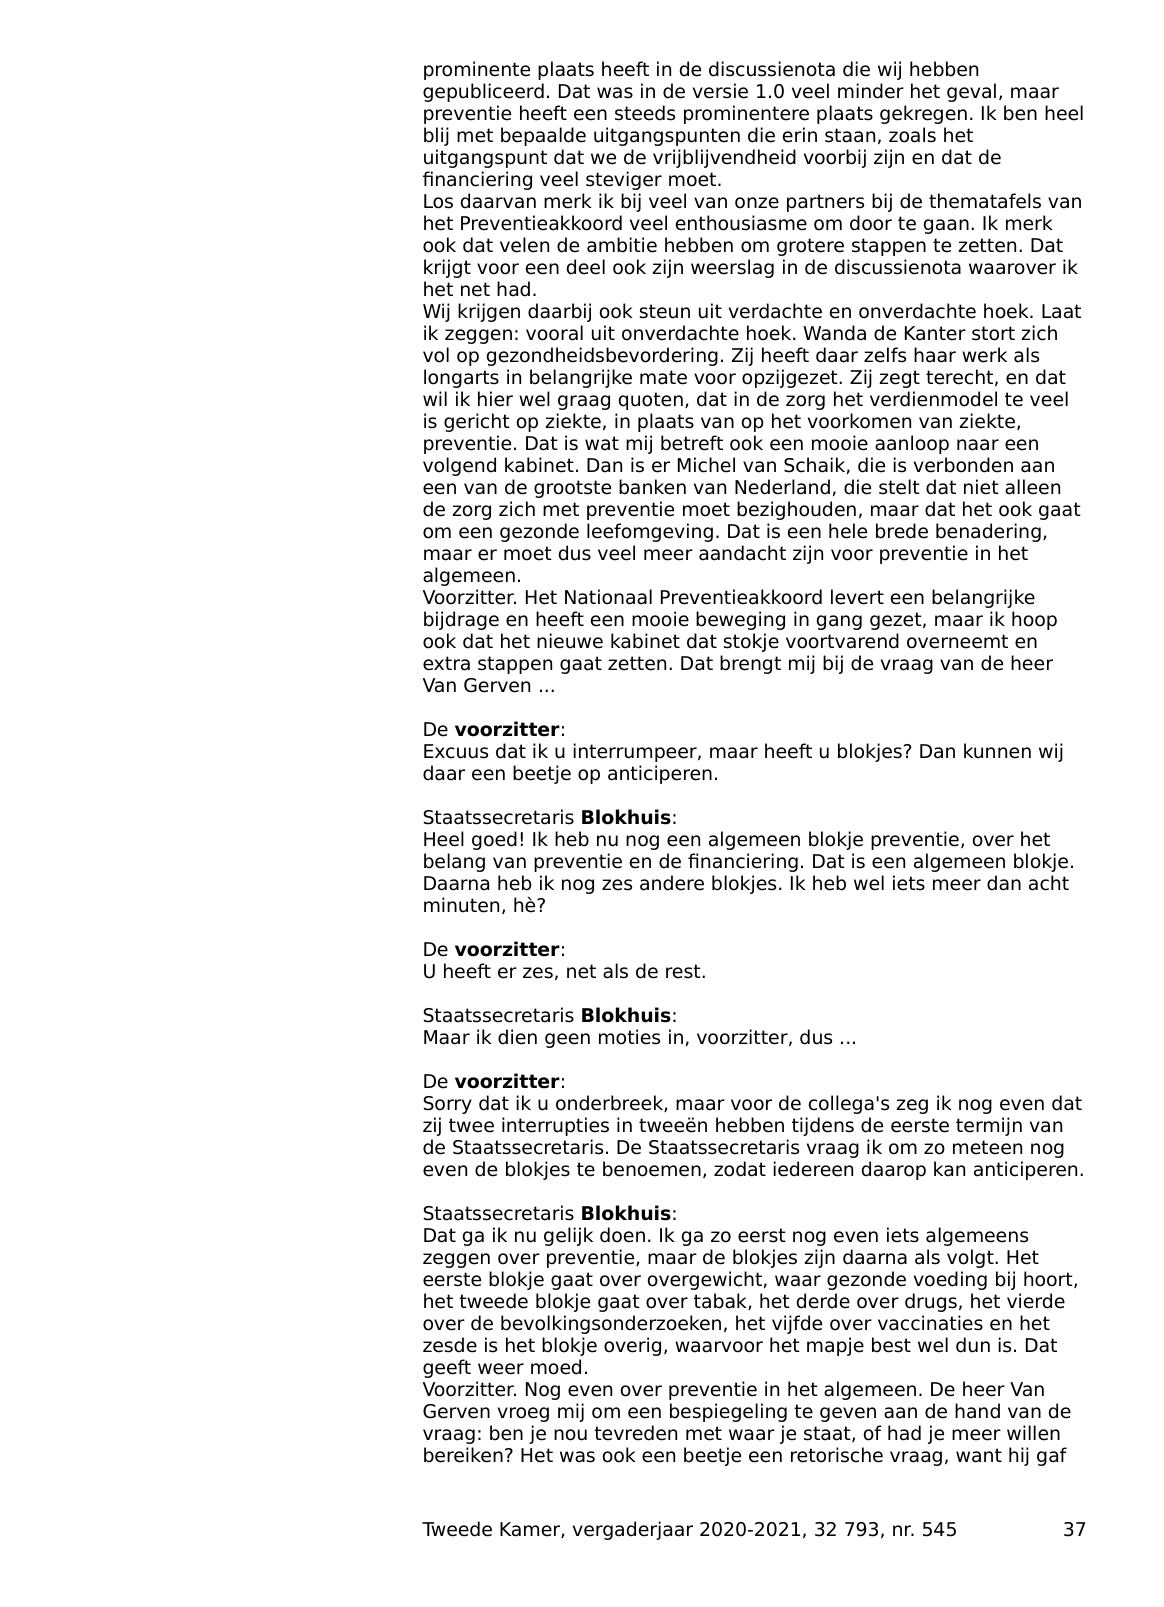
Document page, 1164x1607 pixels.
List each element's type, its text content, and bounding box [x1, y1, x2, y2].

text prominente plaats heeft in de discussienota die wij hebben gepubliceerd. Dat was in de versie 1.0 veel minder het geval, maar preventie heeft een steeds prominentere plaats gekregen. Ik ben heel blij met bepaalde uitgangspunten die erin staan, zoals het uitgangspunt dat we de vrijblijvendheid voorbij zijn en dat de financiering veel steviger moet. [422, 59, 1087, 191]
text Dat ga ik nu gelijk doen. Ik ga zo eerst nog even iets algemeens zeggen over preventie, maar de blokjes zijn daarna als volgt. Het eerste blokje gaat over overgewicht, waar gezonde voeding bij hoort, het tweede blokje gaat over tabak, het derde over drugs, het vierde over de bevolkingsonderzoeken, het vijfde over vaccinaties en het zesde is het blokje overig, waarvoor het mapje best wel dun is. Dat geeft weer moed. [422, 1225, 1087, 1379]
text Staatssecretaris Blokhuis: [422, 1203, 1087, 1225]
text Voorzitter. Nog even over preventie in het algemeen. De heer Van Gerven vroeg mij om een bespiegeling te geven aan de hand van de vraag: ben je nou tevreden met waar je staat, of had je meer willen bereiken? Het was ook een beetje een retorische vraag, want hij gaf [422, 1379, 1087, 1467]
text De voorzitter: [422, 719, 1087, 741]
text Sorry dat ik u onderbreek, maar voor de collega's zeg ik nog even dat zij twee interrupties in tweeën hebben tijdens de eerste termijn van de Staatssecretaris. De Staatssecretaris vraag ik om zo meteen nog even de blokjes te benoemen, zodat iedereen daarop kan anticiperen. [422, 1093, 1087, 1181]
text Los daarvan merk ik bij veel van onze partners bij de thematafels van het Preventieakkoord veel enthousiasme om door te gaan. Ik merk ook dat velen de ambitie hebben om grotere stappen te zetten. Dat krijgt voor een deel ook zijn weerslag in de discussienota waarover ik het net had. [422, 191, 1087, 301]
text De voorzitter: [422, 1071, 1087, 1093]
text Heel goed! Ik heb nu nog een algemeen blokje preventie, over het belang van preventie en de financiering. Dat is een algemeen blokje. Daarna heb ik nog zes andere blokjes. Ik heb wel iets meer dan acht minuten, hè? [422, 829, 1087, 917]
text Excuus dat ik u interrumpeer, maar heeft u blokjes? Dan kunnen wij daar een beetje op anticiperen. [422, 741, 1087, 784]
text Staatssecretaris Blokhuis: [422, 1005, 1087, 1027]
text Maar ik dien geen moties in, voorzitter, dus ... [422, 1027, 1087, 1049]
text Wij krijgen daarbij ook steun uit verdachte en onverdachte hoek. Laat ik zeggen: vooral uit onverdachte hoek. Wanda de Kanter stort zich vol op gezondheidsbevordering. Zij heeft daar zelfs haar werk als longarts in belangrijke mate voor opzijgezet. Zij zegt terecht, en dat wil ik hier wel graag quoten, dat in de zorg het verdienmodel te veel is gericht op ziekte, in plaats van op het voorkomen van ziekte, preventie. Dat is wat mij betreft ook een mooie aanloop naar een volgend kabinet. Dan is er Michel van Schaik, die is verbonden aan een van de grootste banken van Nederland, die stelt dat niet alleen de zorg zich met preventie moet bezighouden, maar dat het ook gaat om een gezonde leefomgeving. Dat is een hele brede benadering, maar er moet dus veel meer aandacht zijn voor preventie in het algemeen. [422, 301, 1087, 587]
text U heeft er zes, net als de rest. [422, 961, 1087, 983]
text De voorzitter: [422, 939, 1087, 961]
text Staatssecretaris Blokhuis: [422, 807, 1087, 829]
text Voorzitter. Het Nationaal Preventieakkoord levert een belangrijke bijdrage en heeft een mooie beweging in gang gezet, maar ik hoop ook dat het nieuwe kabinet dat stokje voortvarend overneemt en extra stappen gaat zetten. Dat brengt mij bij de vraag van de heer Van Gerven ... [422, 587, 1087, 696]
